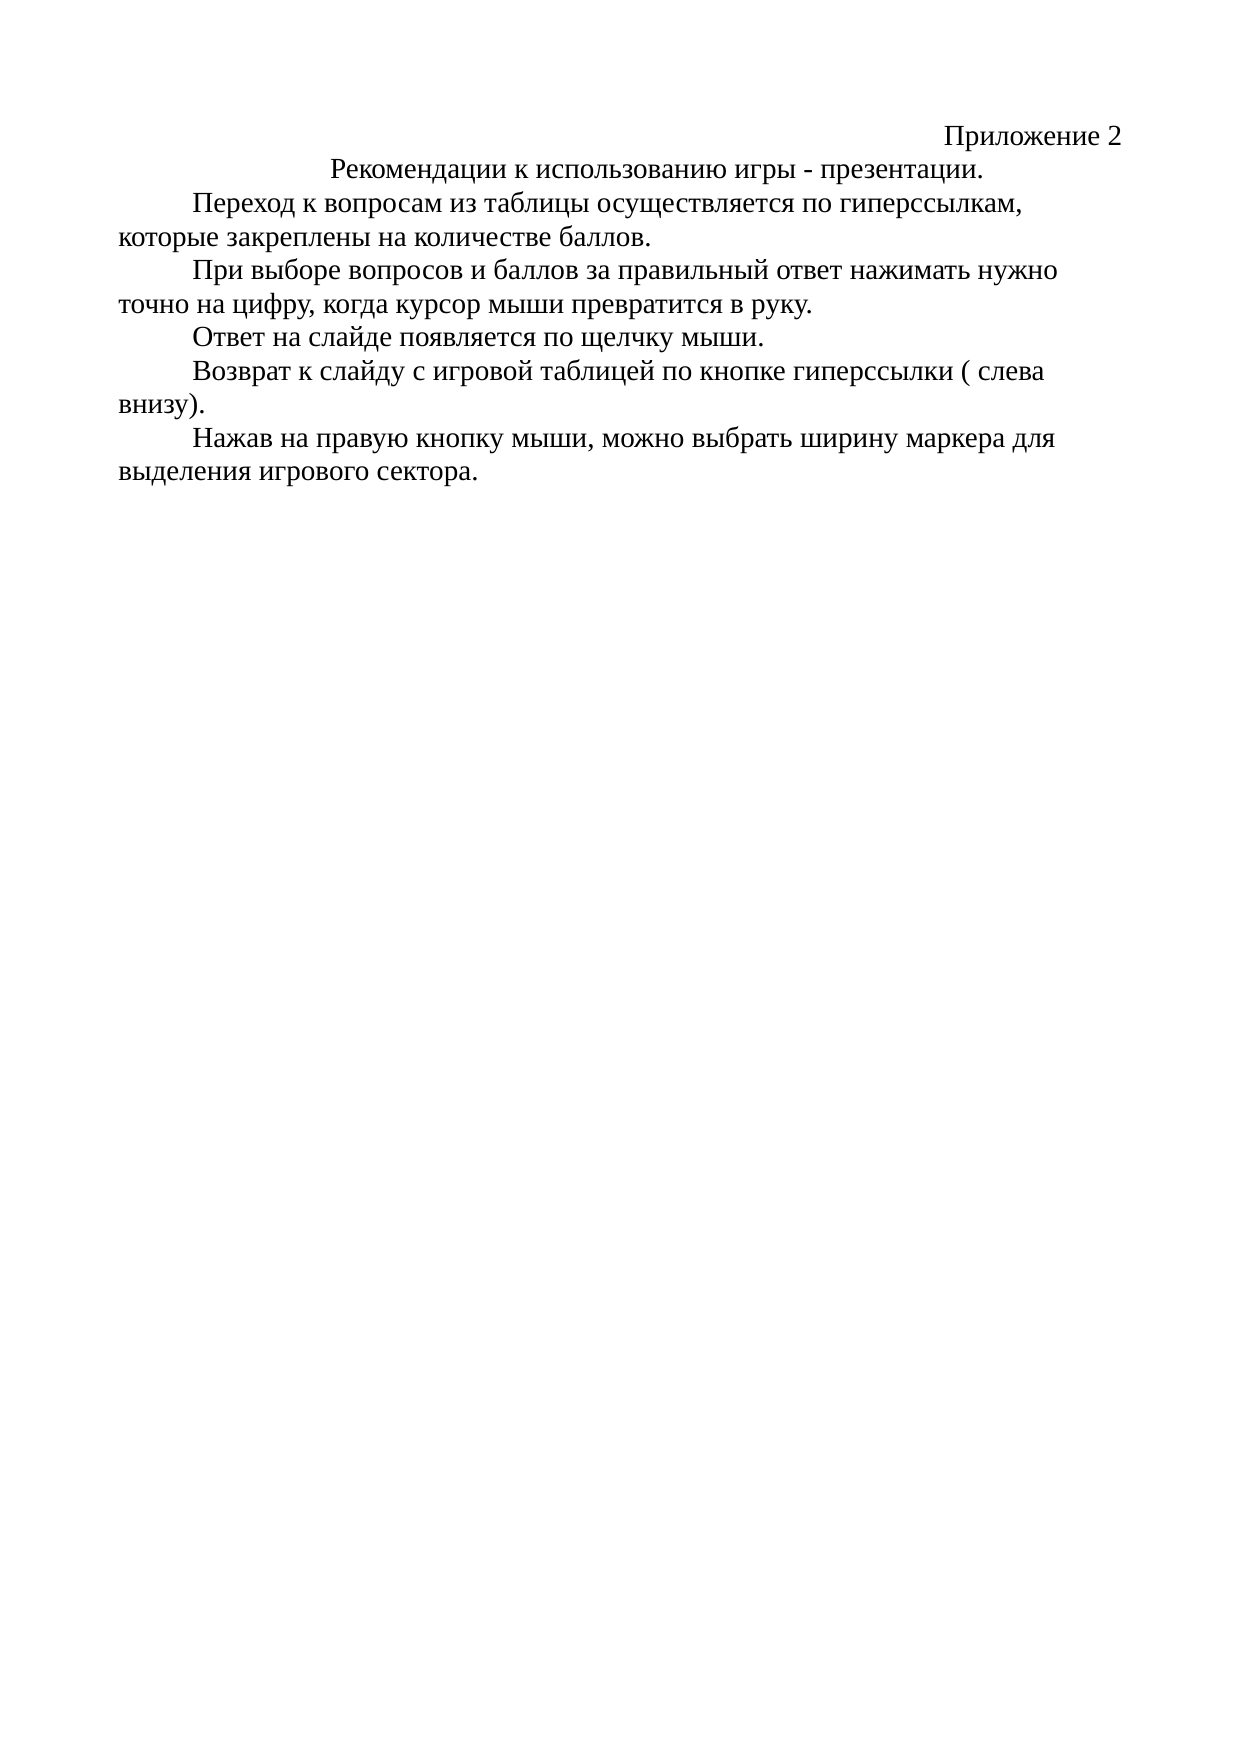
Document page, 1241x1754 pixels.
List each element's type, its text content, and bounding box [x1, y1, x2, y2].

text Нажав на правую кнопку мыши, можно выбрать ширину маркера для выделения игрового сектора. [118, 420, 1122, 487]
text Рекомендации к использованию игры - презентации. [118, 152, 1122, 185]
text Приложение 2 [118, 118, 1122, 152]
text Ответ на слайде появляется по щелчку мыши. [118, 319, 1122, 353]
text Возврат к слайду с игровой таблицей по кнопке гиперссылки ( слева внизу). [118, 353, 1122, 420]
text Переход к вопросам из таблицы осуществляется по гиперссылкам, которые закреплены на количестве баллов. [118, 185, 1122, 252]
text При выборе вопросов и баллов за правильный ответ нажимать нужно точно на цифру, когда курсор мыши превратится в руку. [118, 252, 1122, 319]
